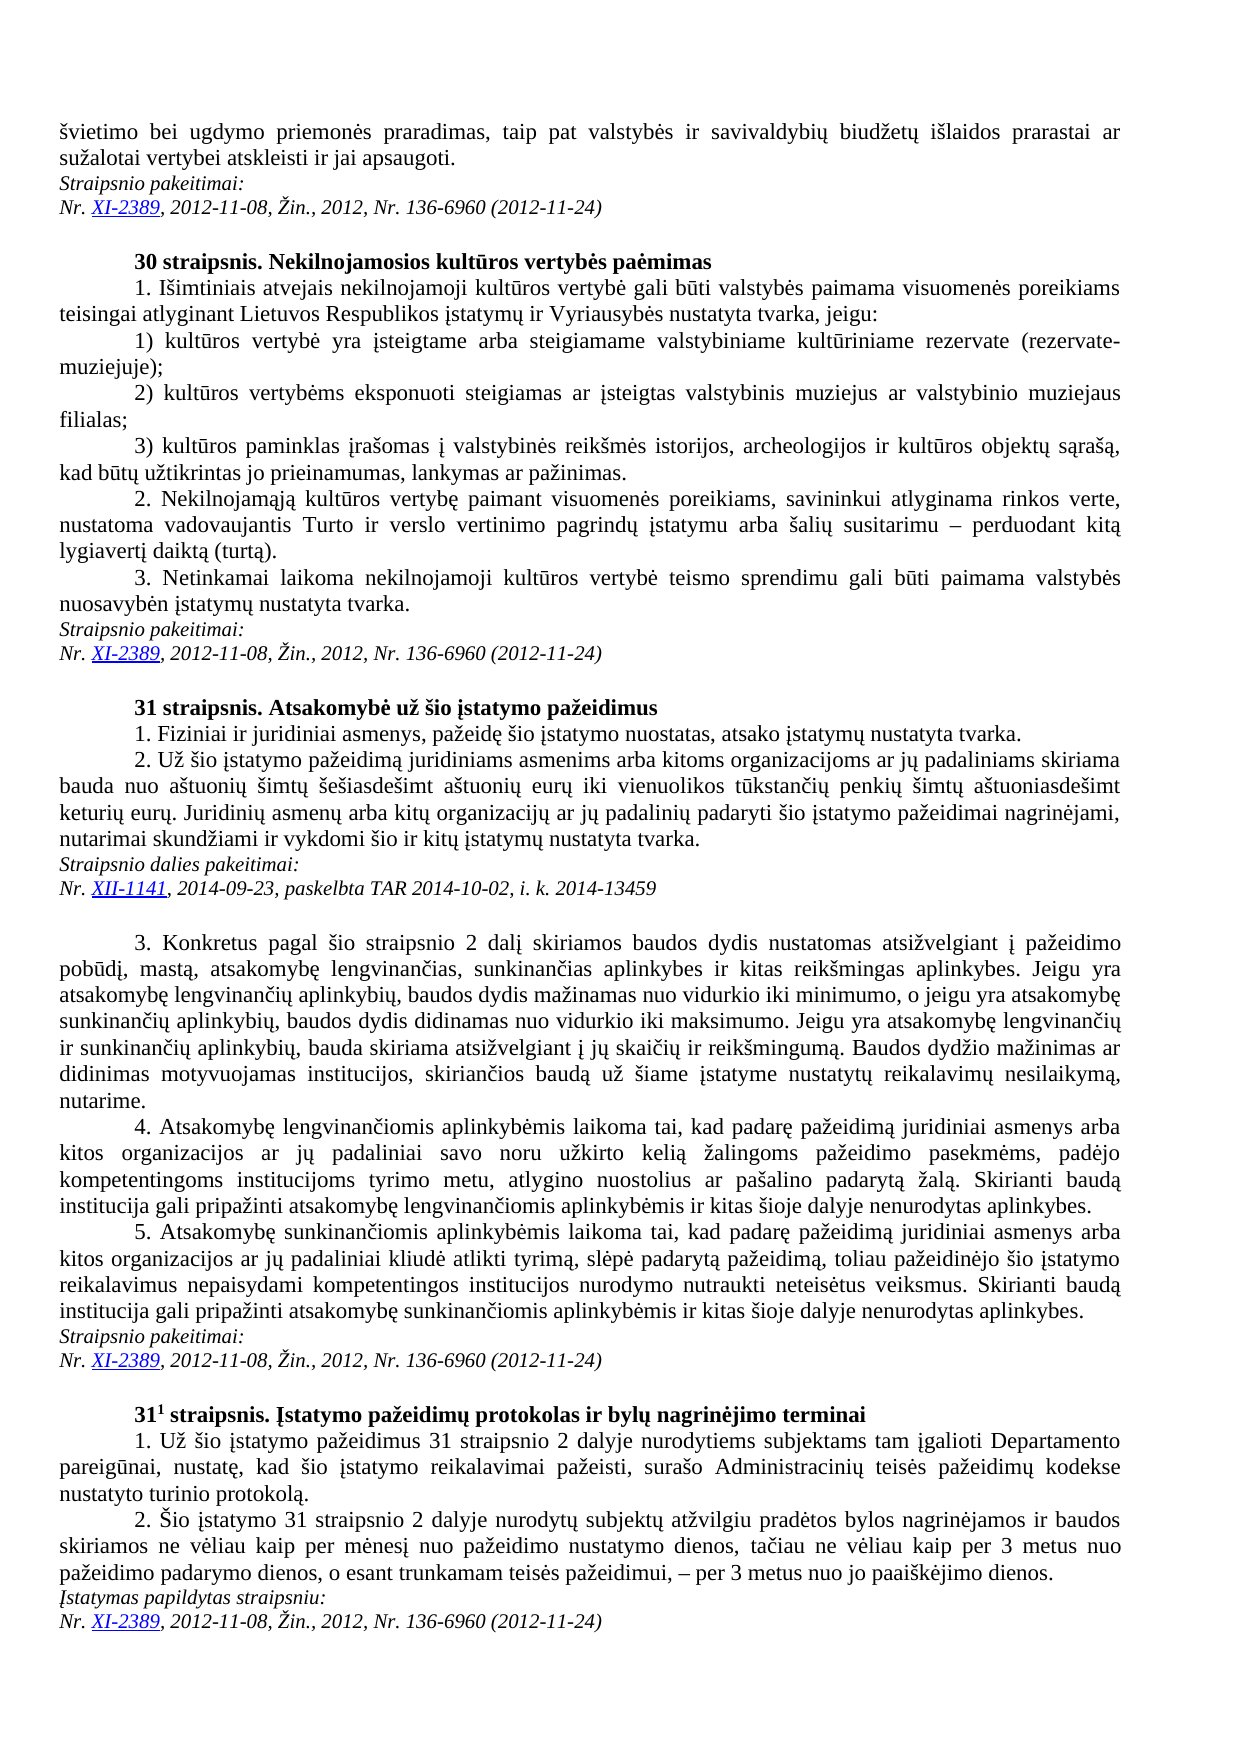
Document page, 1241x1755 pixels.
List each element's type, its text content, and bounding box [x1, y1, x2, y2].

text Straipsnio pakeitimai: [59, 1324, 1122, 1348]
text 2. Nekilnojamąją kultūros vertybę paimant visuomenės poreikiams, savininkui atlyginama rinkos verte, nustatoma vadovaujantis Turto ir verslo vertinimo pagrindų įstatymu arba šalių susitarimu – perduodant kitą lygiavertį daiktą (turtą). [59, 485, 1122, 564]
text 30 straipsnis. Nekilnojamosios kultūros vertybės paėmimas [59, 248, 1122, 274]
text Įstatymas papildytas straipsniu: [59, 1585, 1122, 1609]
text švietimo bei ugdymo priemonės praradimas, taip pat valstybės ir savivaldybių biudžetų išlaidos prarastai ar sužalotai vertybei atskleisti ir jai apsaugoti. [59, 118, 1122, 171]
text 3. Netinkamai laikoma nekilnojamoji kultūros vertybė teismo sprendimu gali būti paimama valstybės nuosavybėn įstatymų nustatyta tvarka. [59, 564, 1122, 617]
text Nr. XI-2389, 2012-11-08, Žin., 2012, Nr. 136-6960 (2012-11-24) [59, 1609, 1122, 1633]
text 2. Už šio įstatymo pažeidimą juridiniams asmenims arba kitoms organizacijoms ar jų padaliniams skiriama bauda nuo aštuonių šimtų šešiasdešimt aštuonių eurų iki vienuolikos tūkstančių penkių šimtų aštuoniasdešimt keturių eurų. Juridinių asmenų arba kitų organizacijų ar jų padalinių padaryti šio įstatymo pažeidimai nagrinėjami, nutarimai skundžiami ir vykdomi šio ir kitų įstatymų nustatyta tvarka. [59, 746, 1122, 852]
text Nr. XI-2389, 2012-11-08, Žin., 2012, Nr. 136-6960 (2012-11-24) [59, 641, 1122, 665]
text Nr. XII-1141, 2014-09-23, paskelbta TAR 2014-10-02, i. k. 2014-13459 [59, 876, 1122, 900]
text 1) kultūros vertybė yra įsteigtame arba steigiamame valstybiniame kultūriniame rezervate (rezervate-muziejuje); [59, 327, 1122, 379]
text Nr. XI-2389, 2012-11-08, Žin., 2012, Nr. 136-6960 (2012-11-24) [59, 195, 1122, 219]
text Straipsnio pakeitimai: [59, 171, 1122, 195]
text 1. Išimtiniais atvejais nekilnojamoji kultūros vertybė gali būti valstybės paimama visuomenės poreikiams teisingai atlyginant Lietuvos Respublikos įstatymų ir Vyriausybės nustatyta tvarka, jeigu: [59, 274, 1122, 327]
text 31 straipsnis. Atsakomybė už šio įstatymo pažeidimus [59, 693, 1122, 720]
text Straipsnio dalies pakeitimai: [59, 852, 1122, 876]
text 1. Fiziniai ir juridiniai asmenys, pažeidę šio įstatymo nuostatas, atsako įstatymų nustatyta tvarka. [59, 720, 1122, 746]
text 2) kultūros vertybėms eksponuoti steigiamas ar įsteigtas valstybinis muziejus ar valstybinio muziejaus filialas; [59, 379, 1122, 432]
text 2. Šio įstatymo 31 straipsnio 2 dalyje nurodytų subjektų atžvilgiu pradėtos bylos nagrinėjamos ir baudos skiriamos ne vėliau kaip per mėnesį nuo pažeidimo nustatymo dienos, tačiau ne vėliau kaip per 3 metus nuo pažeidimo padarymo dienos, o esant trunkamam teisės pažeidimui, – per 3 metus nuo jo paaiškėjimo dienos. [59, 1506, 1122, 1585]
text 3. Konkretus pagal šio straipsnio 2 dalį skiriamos baudos dydis nustatomas atsižvelgiant į pažeidimo pobūdį, mastą, atsakomybę lengvinančias, sunkinančias aplinkybes ir kitas reikšmingas aplinkybes. Jeigu yra atsakomybę lengvinančių aplinkybių, baudos dydis mažinamas nuo vidurkio iki minimumo, o jeigu yra atsakomybę sunkinančių aplinkybių, baudos dydis didinamas nuo vidurkio iki maksimumo. Jeigu yra atsakomybę lengvinančių ir sunkinančių aplinkybių, bauda skiriama atsižvelgiant į jų skaičių ir reikšmingumą. Baudos dydžio mažinimas ar didinimas motyvuojamas institucijos, skiriančios baudą už šiame įstatyme nustatytų reikalavimų nesilaikymą, nutarime. [59, 928, 1122, 1113]
text 311 straipsnis. Įstatymo pažeidimų protokolas ir bylų nagrinėjimo terminai [59, 1401, 1122, 1427]
text 3) kultūros paminklas įrašomas į valstybinės reikšmės istorijos, archeologijos ir kultūros objektų sąrašą, kad būtų užtikrintas jo prieinamumas, lankymas ar pažinimas. [59, 432, 1122, 485]
text Nr. XI-2389, 2012-11-08, Žin., 2012, Nr. 136-6960 (2012-11-24) [59, 1348, 1122, 1372]
text 4. Atsakomybę lengvinančiomis aplinkybėmis laikoma tai, kad padarę pažeidimą juridiniai asmenys arba kitos organizacijos ar jų padaliniai savo noru užkirto kelią žalingoms pažeidimo pasekmėms, padėjo kompetentingoms institucijoms tyrimo metu, atlygino nuostolius ar pašalino padarytą žalą. Skirianti baudą institucija gali pripažinti atsakomybę lengvinančiomis aplinkybėmis ir kitas šioje dalyje nenurodytas aplinkybes. [59, 1113, 1122, 1218]
text Straipsnio pakeitimai: [59, 617, 1122, 641]
text 5. Atsakomybę sunkinančiomis aplinkybėmis laikoma tai, kad padarę pažeidimą juridiniai asmenys arba kitos organizacijos ar jų padaliniai kliudė atlikti tyrimą, slėpė padarytą pažeidimą, toliau pažeidinėjo šio įstatymo reikalavimus nepaisydami kompetentingos institucijos nurodymo nutraukti neteisėtus veiksmus. Skirianti baudą institucija gali pripažinti atsakomybę sunkinančiomis aplinkybėmis ir kitas šioje dalyje nenurodytas aplinkybes. [59, 1218, 1122, 1324]
text 1. Už šio įstatymo pažeidimus 31 straipsnio 2 dalyje nurodytiems subjektams tam įgalioti Departamento pareigūnai, nustatę, kad šio įstatymo reikalavimai pažeisti, surašo Administracinių teisės pažeidimų kodekse nustatyto turinio protokolą. [59, 1427, 1122, 1506]
